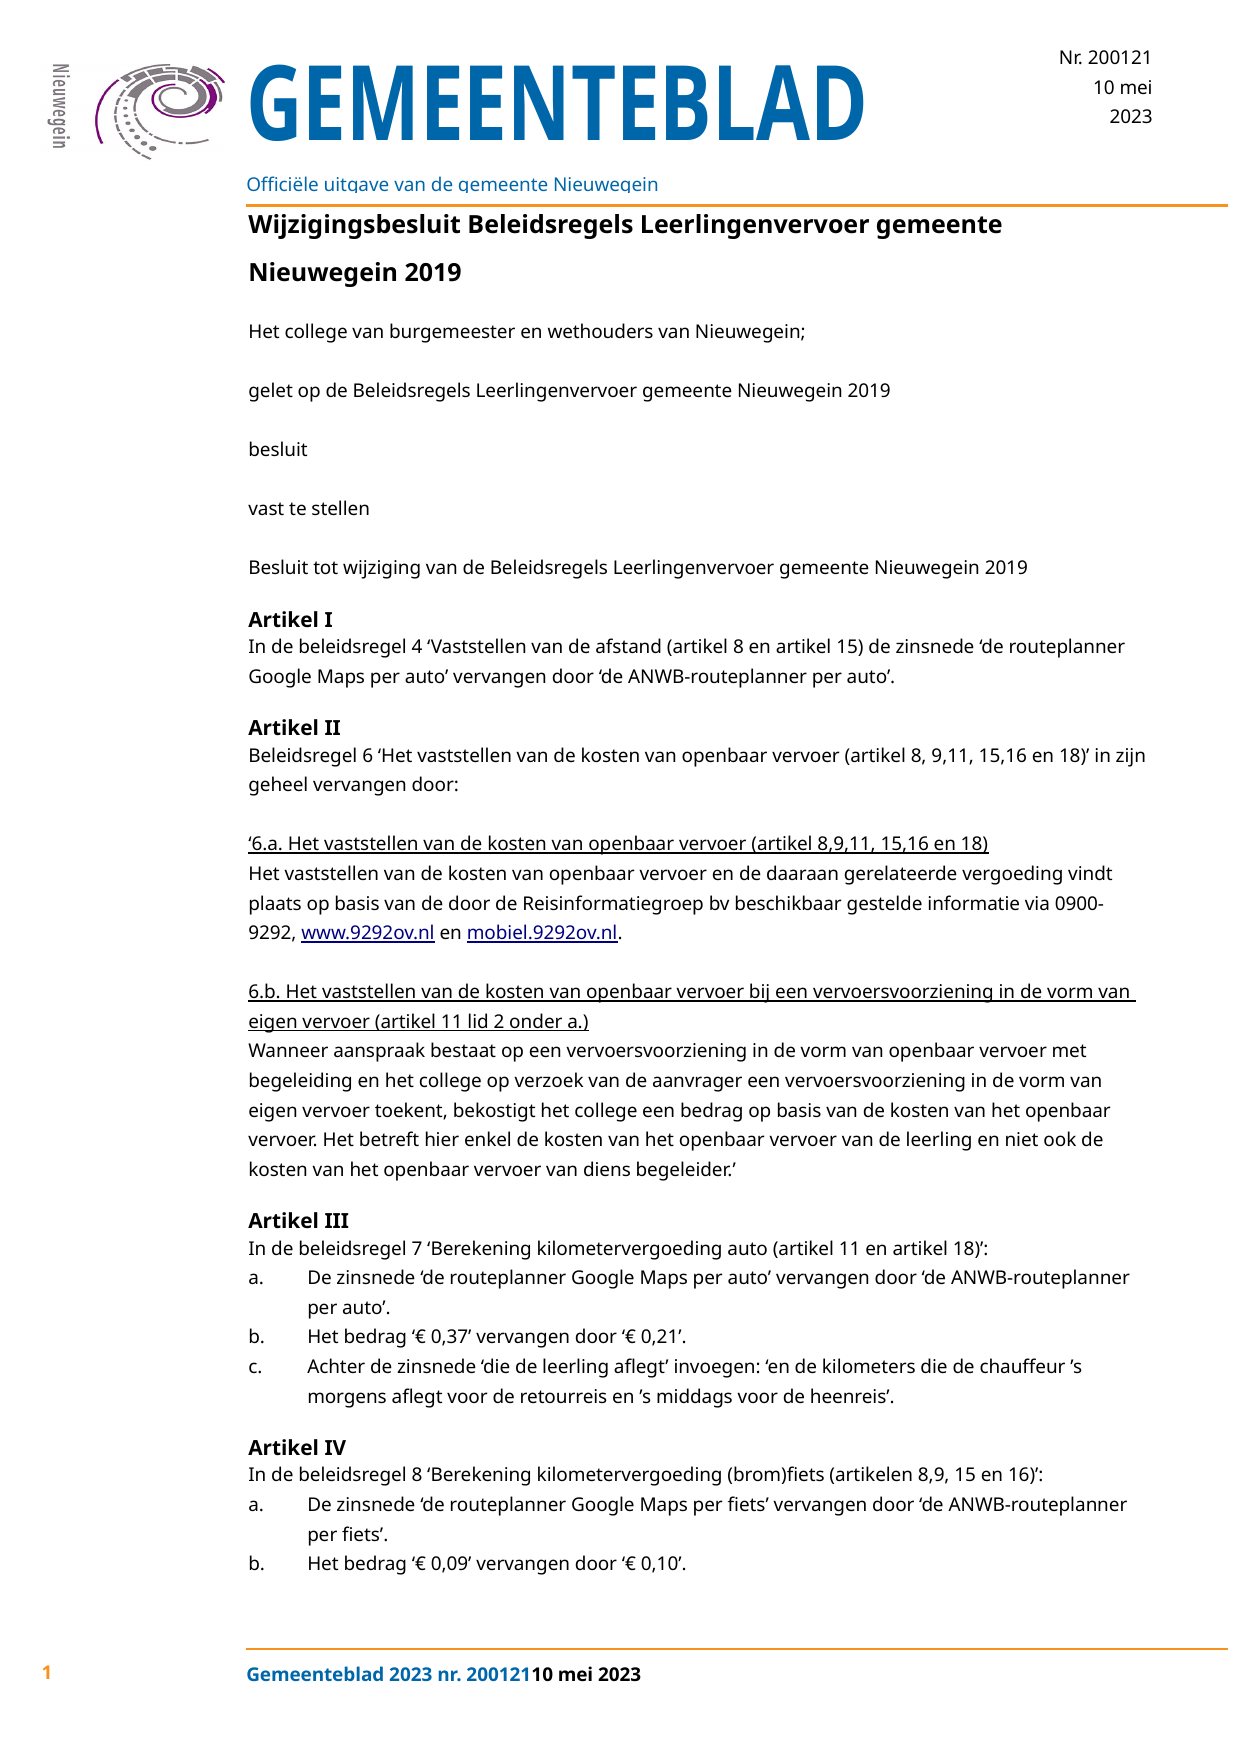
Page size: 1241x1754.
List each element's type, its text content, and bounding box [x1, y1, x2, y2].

list De zinsnede ‘de routeplanner Google Maps per auto’ vervangen door ‘de ANWB-routeplanner per auto’. [248, 1264, 1152, 1320]
list Achter de zinsnede ‘die de leerling aflegt’ invoegen: ‘en de kilometers die de chauffeur ’s morgens aflegt voor de retourreis en ’s middags voor de heenreis’. [248, 1353, 1152, 1408]
text In de beleidsregel 4 ‘Vaststellen van de afstand (artikel 8 en artikel 15) de zinsnede ‘de routeplanner Google Maps per auto’ vervangen door ‘de ANWB-routeplanner per auto’. [248, 633, 1152, 689]
text Wijzigingsbesluit Beleidsregels Leerlingenvervoer gemeente Nieuwegein 2019 [248, 207, 1152, 288]
text Het vaststellen van de kosten van openbaar vervoer en de daaraan gerelateerde vergoeding vindt plaats op basis van de door de Reisinformatiegroep bv beschikbaar gestelde informatie via 0900-9292, www.9292ov.nl en mobiel.9292ov.nl. [248, 860, 1152, 945]
text Artikel II [248, 713, 1152, 742]
text vast te stellen [248, 495, 1152, 521]
text besluit [248, 436, 1152, 462]
list Het bedrag ‘€ 0,09’ vervangen door ‘€ 0,10’. [248, 1550, 1152, 1576]
text Artikel IV [248, 1433, 1152, 1462]
text Het college van burgemeester en wethouders van Nieuwegein; [248, 318, 1152, 344]
picture [41, 47, 231, 172]
text Artikel III [248, 1206, 1152, 1235]
text Besluit tot wijziging van de Beleidsregels Leerlingenvervoer gemeente Nieuwegein 2019 [248, 554, 1152, 580]
list Het bedrag ‘€ 0,37’ vervangen door ‘€ 0,21’. [248, 1324, 1152, 1349]
text gelet op de Beleidsregels Leerlingenvervoer gemeente Nieuwegein 2019 [248, 377, 1152, 403]
text Wanneer aanspraak bestaat op een vervoersvoorziening in de vorm van openbaar vervoer met begeleiding en het college op verzoek van de aanvrager een vervoersvoorziening in de vorm van eigen vervoer toekent, bekostigt het college een bedrag op basis van de kosten van het openbaar vervoer. Het betreft hier enkel de kosten van het openbaar vervoer van de leerling en niet ook de kosten van het openbaar vervoer van diens begeleider.’ [248, 1038, 1152, 1182]
text 6.b. Het vaststellen van de kosten van openbaar vervoer bij een vervoersvoorziening in de vorm van eigen vervoer (artikel 11 lid 2 onder a.) [248, 978, 1152, 1034]
text In de beleidsregel 8 ‘Berekening kilometervergoeding (brom)fiets (artikelen 8,9, 15 en 16)’: [248, 1462, 1152, 1487]
text Artikel I [248, 605, 1152, 633]
list De zinsnede ‘de routeplanner Google Maps per fiets’ vervangen door ‘de ANWB-routeplanner per fiets’. [248, 1491, 1152, 1547]
text In de beleidsregel 7 ‘Berekening kilometervergoeding auto (artikel 11 en artikel 18)’: [248, 1235, 1152, 1261]
text ‘6.a. Het vaststellen van de kosten van openbaar vervoer (artikel 8,9,11, 15,16 en 18) [248, 831, 1152, 856]
text Beleidsregel 6 ‘Het vaststellen van de kosten van openbaar vervoer (artikel 8, 9,11, 15,16 en 18)’ in zijn geheel vervangen door: [248, 742, 1152, 797]
